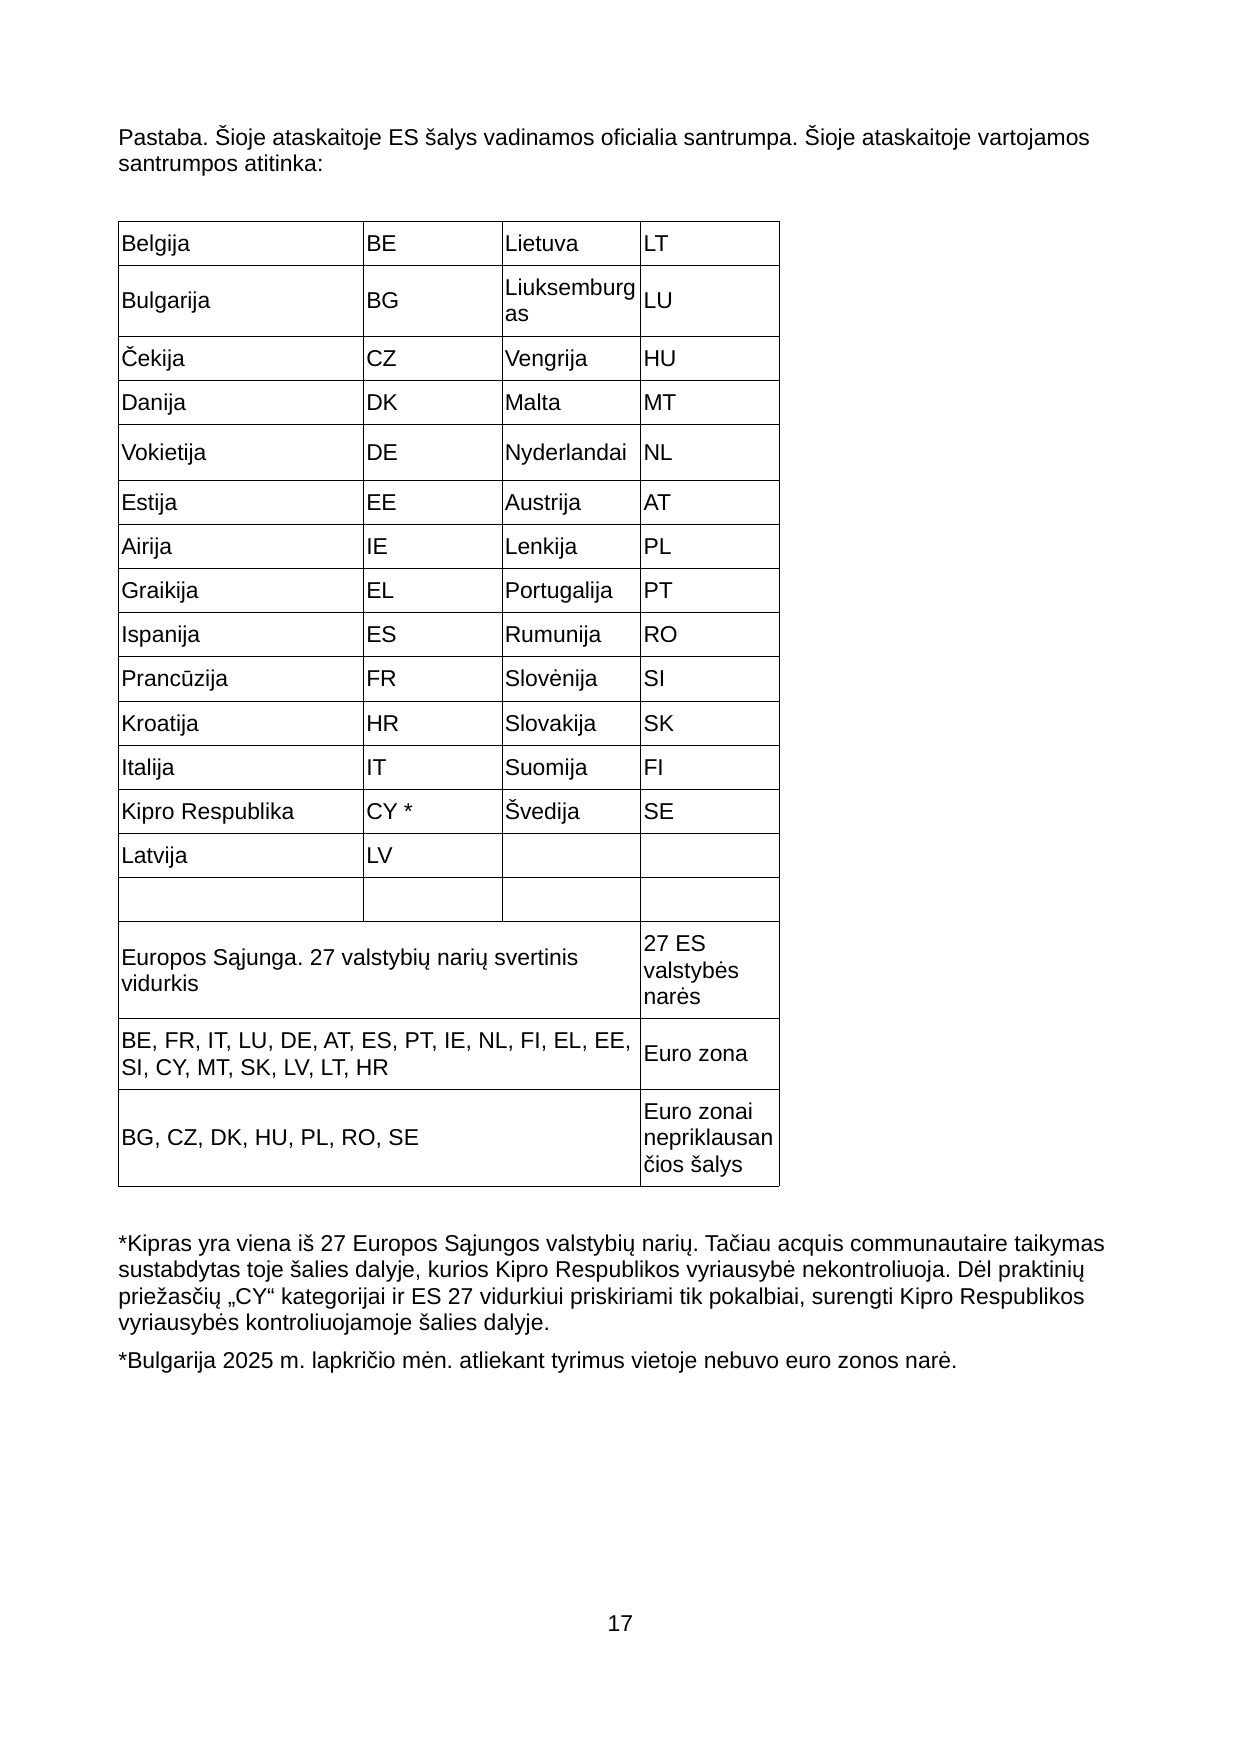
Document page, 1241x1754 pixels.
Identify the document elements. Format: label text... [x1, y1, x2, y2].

table_cell EE [364, 481, 502, 524]
table_cell Europos Sąjunga. 27 valstybių narių svertinis vidurkis [119, 922, 640, 1018]
table_cell Мalta [503, 381, 640, 424]
text *Kipras yra viena iš 27 Europos Sąjungos valstybių narių. Tačiau acquis communautaire taikymas sustabdytas toje šalies dalyje, kurios Kipro Respublikos vyriausybė nekontroliuoja. Dėl praktinių priežasčių „CY“ kategorijai ir ES 27 vidurkiui priskiriami tik pokalbiai, surengti Kipro Respublikos vyriausybės kontroliuojamoje šalies dalyje. [118, 1230, 1122, 1335]
table_cell Airija [119, 525, 363, 568]
table_cell Vengrija [503, 337, 640, 380]
table_cell LU [641, 266, 779, 336]
table_cell Latvija [119, 834, 363, 877]
table_cell PL [641, 525, 779, 568]
table_cell Ispanija [119, 613, 363, 656]
table_cell PT [641, 569, 779, 612]
table_cell Suomija [503, 746, 640, 789]
table_cell FI [641, 746, 779, 789]
table_cell IT [364, 746, 502, 789]
table_cell RO [641, 613, 779, 656]
table_header Belgija [119, 222, 363, 265]
table_cell BG, CZ, DK, HU, PL, RO, SE [119, 1090, 640, 1186]
table_cell Slovėnija [503, 657, 640, 701]
table_cell Vokietija [119, 425, 363, 480]
table_cell Nyderlandai [503, 425, 640, 480]
table_cell ES [364, 613, 502, 656]
table_cell CZ [364, 337, 502, 380]
table_cell HR [364, 702, 502, 745]
text Pastaba. Šioje ataskaitoje ES šalys vadinamos oficialia santrumpa. Šioje ataskaitoje vartojamos santrumpos atitinka: [118, 124, 1122, 177]
table_cell Kipro Respublika [119, 790, 363, 833]
table_cell SI [641, 657, 779, 701]
table_cell Danija [119, 381, 363, 424]
table_cell SE [641, 790, 779, 833]
table_cell 27 ES valstybės narės [641, 922, 779, 1018]
table_cell Estija [119, 481, 363, 524]
table_cell DK [364, 381, 502, 424]
table_header Lietuva [503, 222, 640, 265]
table_cell Prancūzija [119, 657, 363, 701]
table_cell Austrija [503, 481, 640, 524]
table_cell Euro zonai nepriklausančios šalys [641, 1090, 779, 1186]
table_cell CY * [364, 790, 502, 833]
table_cell [503, 878, 640, 921]
table_cell [641, 834, 779, 877]
table_cell Slovakija [503, 702, 640, 745]
table_cell DE [364, 425, 502, 480]
table_cell EL [364, 569, 502, 612]
table_cell NL [641, 425, 779, 480]
table_cell [641, 878, 779, 921]
table_cell BE, FR, IT, LU, DE, AT, ES, PT, IE, NL, FI, EL, EE, SI, CY, MT, SK, LV, LT, HR [119, 1019, 640, 1089]
table_cell Liuksemburgas [503, 266, 640, 336]
table_cell FR [364, 657, 502, 701]
table_cell Graikija [119, 569, 363, 612]
table_cell MT [641, 381, 779, 424]
table_cell Kroatija [119, 702, 363, 745]
table_cell [364, 878, 502, 921]
table_cell Bulgarija [119, 266, 363, 336]
table_cell AT [641, 481, 779, 524]
table_header BE [364, 222, 502, 265]
table_cell Lenkija [503, 525, 640, 568]
table_header LT [641, 222, 779, 265]
table_cell IE [364, 525, 502, 568]
table_cell Rumunija [503, 613, 640, 656]
table_cell SK [641, 702, 779, 745]
table_cell Portugalija [503, 569, 640, 612]
table_cell Čekija [119, 337, 363, 380]
table_cell Euro zona [641, 1019, 779, 1089]
table_cell [119, 878, 363, 921]
table_cell Švedija [503, 790, 640, 833]
text *Bulgarija 2025 m. lapkričio mėn. atliekant tyrimus vietoje nebuvo euro zonos narė. [118, 1347, 1122, 1374]
table_cell HU [641, 337, 779, 380]
table_cell Italija [119, 746, 363, 789]
table_cell LV [364, 834, 502, 877]
table_cell [503, 834, 640, 877]
table_cell BG [364, 266, 502, 336]
